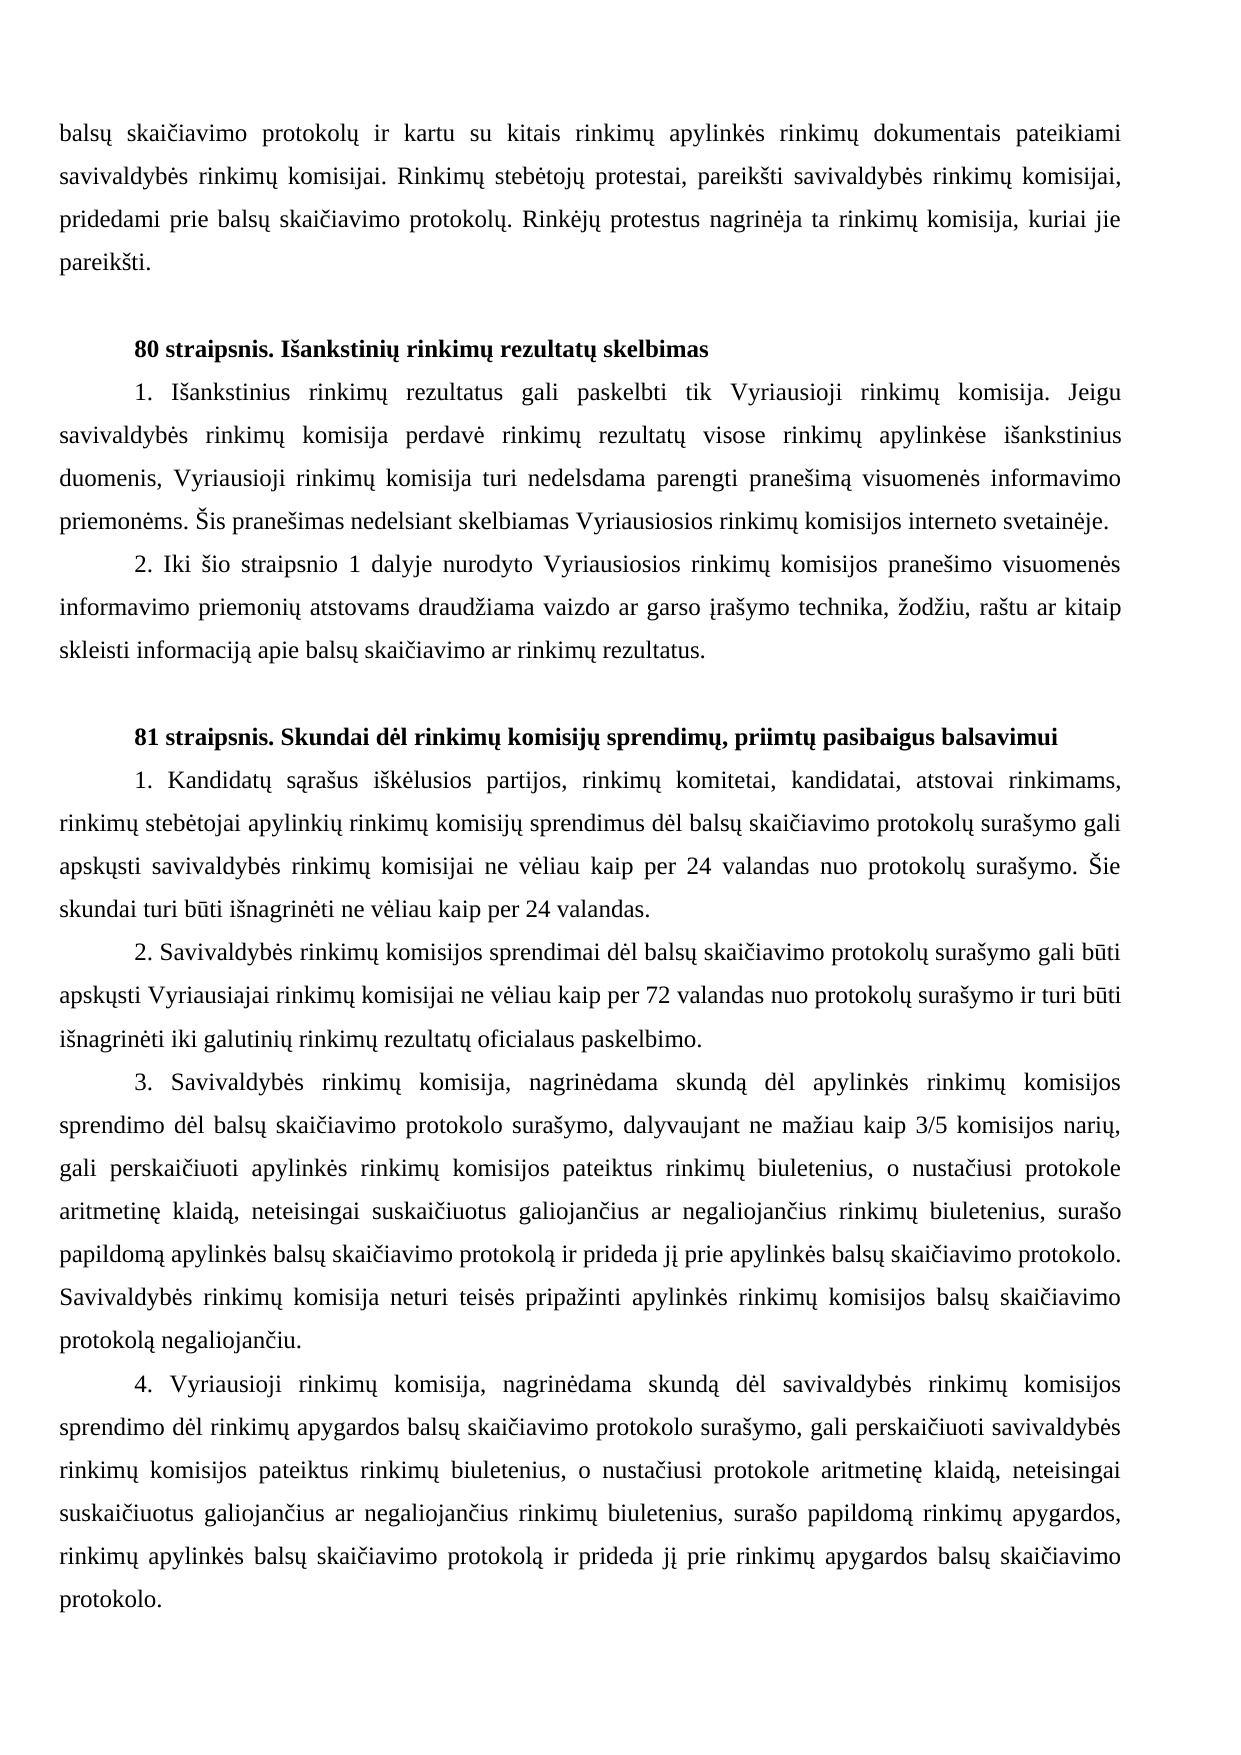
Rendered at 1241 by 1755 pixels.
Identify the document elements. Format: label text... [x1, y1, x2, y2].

text 2. Iki šio straipsnio 1 dalyje nurodyto Vyriausiosios rinkimų komisijos pranešimo visuomenės informavimo priemonių atstovams draudžiama vaizdo ar garso įrašymo technika, žodžiu, raštu ar kitaip skleisti informaciją apie balsų skaičiavimo ar rinkimų rezultatus. [59, 549, 1122, 664]
text 80 straipsnis. Išankstinių rinkimų rezultatų skelbimas [59, 334, 1122, 362]
text 4. Vyriausioji rinkimų komisija, nagrinėdama skundą dėl savivaldybės rinkimų komisijos sprendimo dėl rinkimų apygardos balsų skaičiavimo protokolo surašymo, gali perskaičiuoti savivaldybės rinkimų komisijos pateiktus rinkimų biuletenius, o nustačiusi protokole aritmetinę klaidą, neteisingai suskaičiuotus galiojančius ar negaliojančius rinkimų biuletenius, surašo papildomą rinkimų apygardos, rinkimų apylinkės balsų skaičiavimo protokolą ir prideda jį prie rinkimų apygardos balsų skaičiavimo protokolo. [59, 1369, 1122, 1613]
text balsų skaičiavimo protokolų ir kartu su kitais rinkimų apylinkės rinkimų dokumentais pateikiami savivaldybės rinkimų komisijai. Rinkimų stebėtojų protestai, pareikšti savivaldybės rinkimų komisijai, pridedami prie balsų skaičiavimo protokolų. Rinkėjų protestus nagrinėja ta rinkimų komisija, kuriai jie pareikšti. [59, 118, 1122, 276]
text 1. Išankstinius rinkimų rezultatus gali paskelbti tik Vyriausioji rinkimų komisija. Jeigu savivaldybės rinkimų komisija perdavė rinkimų rezultatų visose rinkimų apylinkėse išankstinius duomenis, Vyriausioji rinkimų komisija turi nedelsdama parengti pranešimą visuomenės informavimo priemonėms. Šis pranešimas nedelsiant skelbiamas Vyriausiosios rinkimų komisijos interneto svetainėje. [59, 377, 1122, 535]
text 3. Savivaldybės rinkimų komisija, nagrinėdama skundą dėl apylinkės rinkimų komisijos sprendimo dėl balsų skaičiavimo protokolo surašymo, dalyvaujant ne mažiau kaip 3/5 komisijos narių, gali perskaičiuoti apylinkės rinkimų komisijos pateiktus rinkimų biuletenius, o nustačiusi protokole aritmetinę klaidą, neteisingai suskaičiuotus galiojančius ar negaliojančius rinkimų biuletenius, surašo papildomą apylinkės balsų skaičiavimo protokolą ir prideda jį prie apylinkės balsų skaičiavimo protokolo. Savivaldybės rinkimų komisija neturi teisės pripažinti apylinkės rinkimų komisijos balsų skaičiavimo protokolą negaliojančiu. [59, 1067, 1122, 1354]
text 2. Savivaldybės rinkimų komisijos sprendimai dėl balsų skaičiavimo protokolų surašymo gali būti apskųsti Vyriausiajai rinkimų komisijai ne vėliau kaip per 72 valandas nuo protokolų surašymo ir turi būti išnagrinėti iki galutinių rinkimų rezultatų oficialaus paskelbimo. [59, 937, 1122, 1052]
text 1. Kandidatų sąrašus iškėlusios partijos, rinkimų komitetai, kandidatai, atstovai rinkimams, rinkimų stebėtojai apylinkių rinkimų komisijų sprendimus dėl balsų skaičiavimo protokolų surašymo gali apskųsti savivaldybės rinkimų komisijai ne vėliau kaip per 24 valandas nuo protokolų surašymo. Šie skundai turi būti išnagrinėti ne vėliau kaip per 24 valandas. [59, 765, 1122, 923]
text 81 straipsnis. Skundai dėl rinkimų komisijų sprendimų, priimtų pasibaigus balsavimui [134, 722, 1122, 751]
